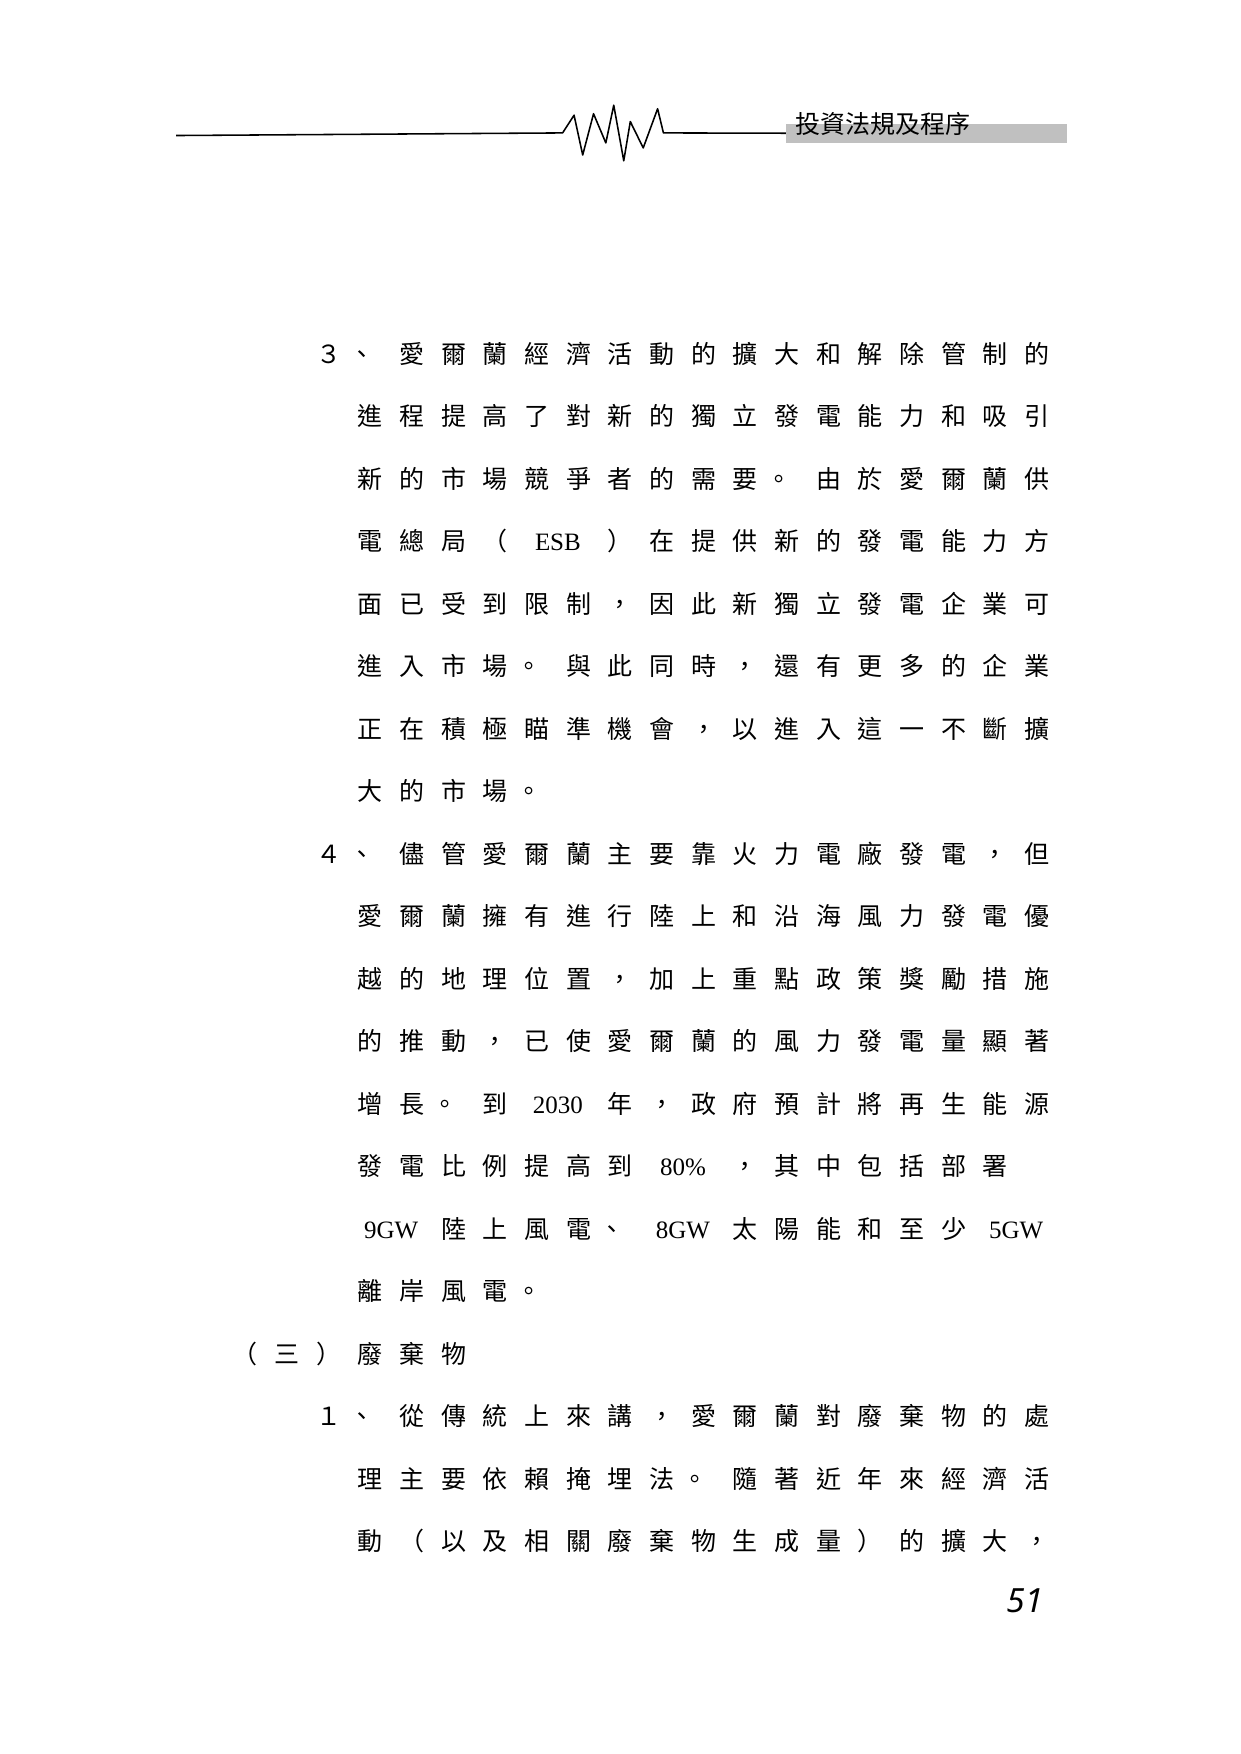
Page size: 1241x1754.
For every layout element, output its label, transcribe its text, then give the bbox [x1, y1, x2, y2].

text ３、愛爾蘭經濟活動的擴大和解除管制的進程提高了對新的獨立發電能力和吸引新的市場競爭者的需要。由於愛爾蘭供電總局（ESB）在提供新的發電能力方面已受到限制，因此新獨立發電企業可進入市場。與此同時，還有更多的企業正在積極瞄準機會，以進入這一不斷擴大的市場。 [281, 313, 1058, 813]
text １、從傳統上來講，愛爾蘭對廢棄物的處理主要依賴掩埋法。隨著近年來經濟活動（以及相關廢棄物生成量）的擴大， [281, 1375, 1058, 1563]
text ４、儘管愛爾蘭主要靠火力電廠發電，但愛爾蘭擁有進行陸上和沿海風力發電優越的地理位置，加上重點政策獎勵措施的推動，已使愛爾蘭的風力發電量顯著增長。到2030年，政府預計將再生能源發電比例提高到80%，其中包括部署9GW陸上風電、8GW太陽能和至少5GW離岸風電。 [281, 813, 1058, 1313]
text （三）廢棄物 [207, 1313, 1058, 1375]
